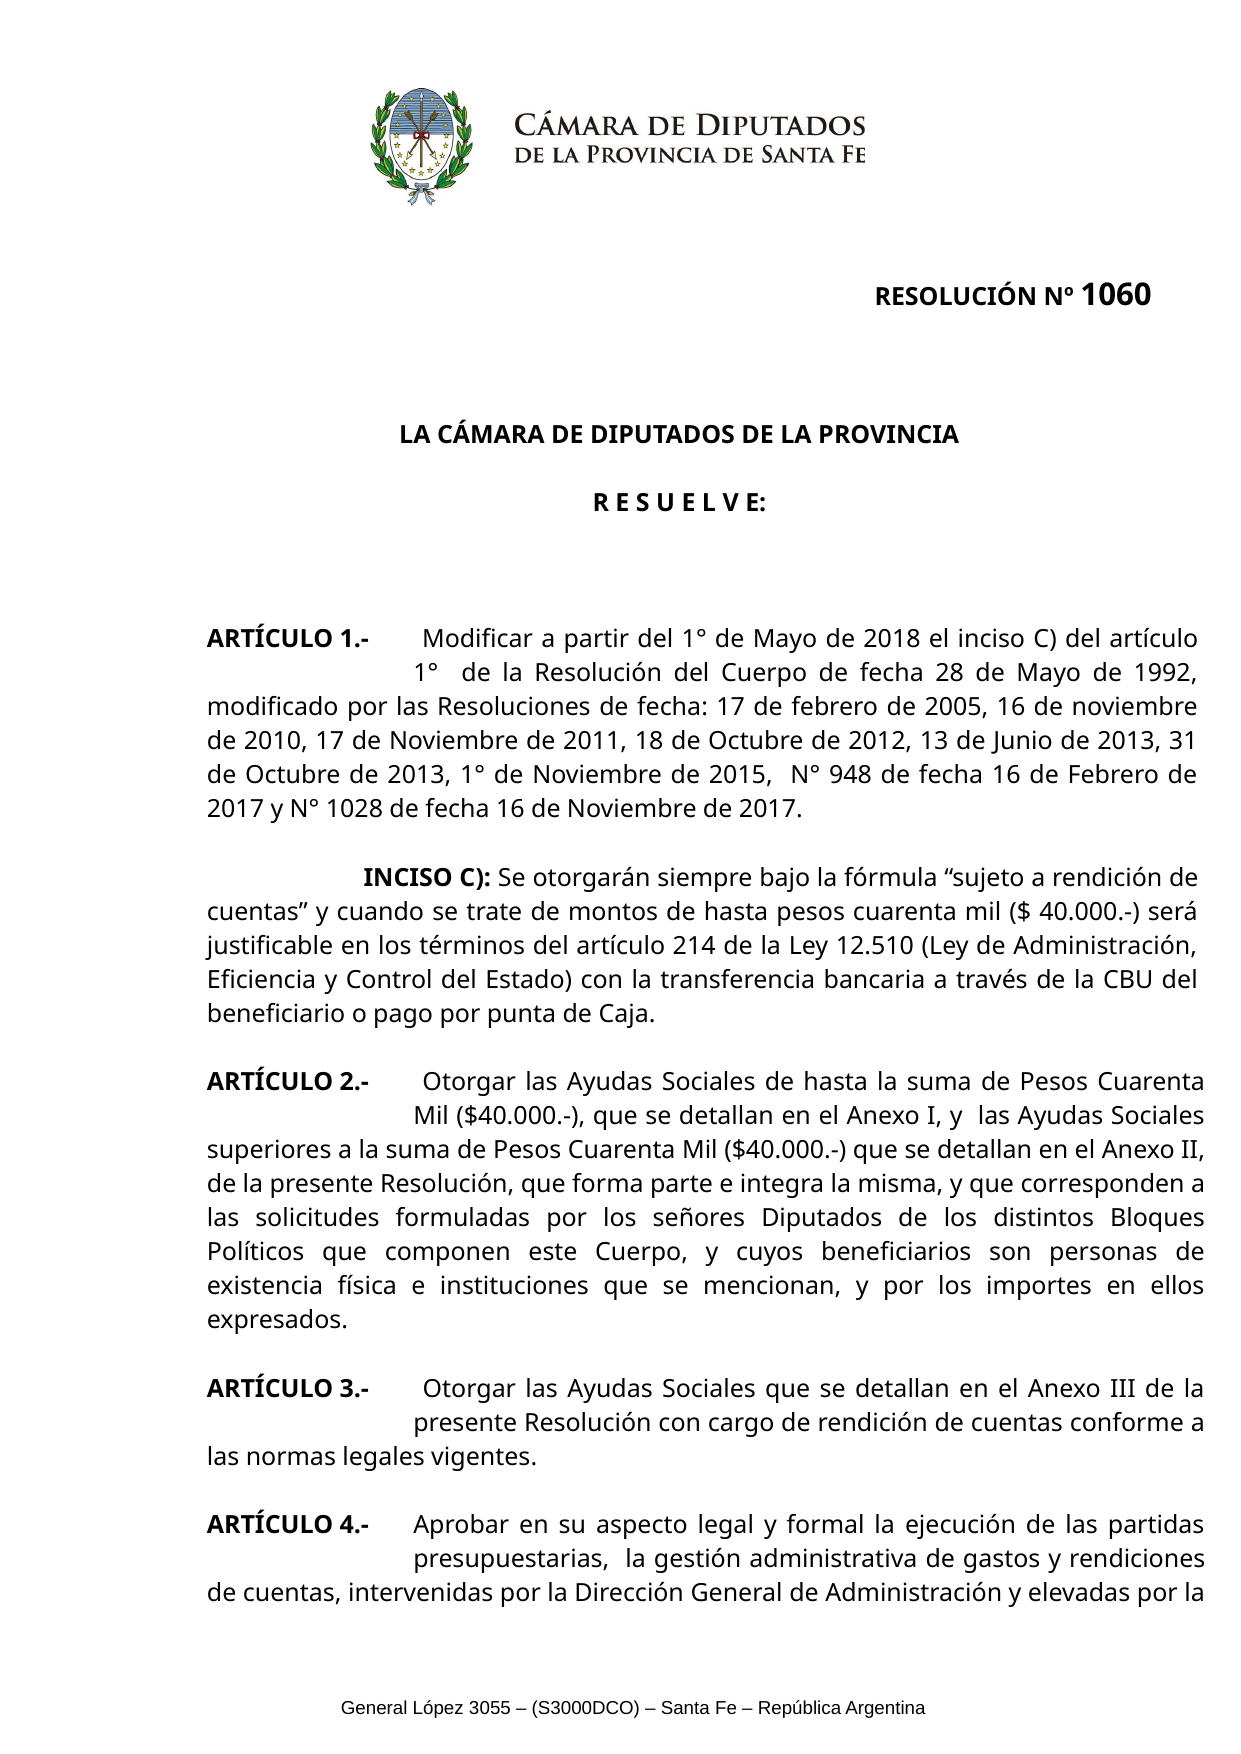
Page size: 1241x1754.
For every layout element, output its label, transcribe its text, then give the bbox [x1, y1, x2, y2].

table_header ARTÍCULO 4.- [207, 1506, 413, 1557]
table_header ARTÍCULO 1.- [207, 621, 413, 671]
picture [370, 88, 866, 210]
text INCISO C): Se otorgarán siempre bajo la fórmula “sujeto a rendición de cuentas” y cuando se trate de montos de hasta pesos cuarenta mil ($ 40.000.-) será justificable en los términos del artículo 214 de la Ley 12.510 (Ley de Administración, Eficiencia y Control del Estado) con la transferencia bancaria a través de la CBU del beneficiario o pago por punta de Caja. [207, 859, 1199, 1029]
text Aprobar en su aspecto legal y formal la ejecución de las partidas presupuestarias, la gestión administrativa de gastos y rendiciones de cuentas, intervenidas por la Dirección General de Administración y elevadas por la [207, 1506, 1206, 1609]
text LA CÁMARA DE DIPUTADOS DE LA PROVINCIA [207, 416, 1152, 451]
table_header ARTÍCULO 3.- [207, 1370, 413, 1420]
table_header ARTÍCULO 2.- [207, 1064, 413, 1114]
text Otorgar las Ayudas Sociales de hasta la suma de Pesos Cuarenta Mil ($40.000.-), que se detallan en el Anexo I, y las Ayudas Sociales superiores a la suma de Pesos Cuarenta Mil ($40.000.-) que se detallan en el Anexo II, de la presente Resolución, que forma parte e integra la misma, y que corresponden a las solicitudes formuladas por los señores Diputados de los distintos Bloques Políticos que componen este Cuerpo, y cuyos beneficiarios son personas de existencia física e instituciones que se mencionan, y por los importes en ellos expresados. [207, 1064, 1206, 1336]
text Modificar a partir del 1° de Mayo de 2018 el inciso C) del artículo 1° de la Resolución del Cuerpo de fecha 28 de Mayo de 1992, modificado por las Resoluciones de fecha: 17 de febrero de 2005, 16 de noviembre de 2010, 17 de Noviembre de 2011, 18 de Octubre de 2012, 13 de Junio de 2013, 31 de Octubre de 2013, 1° de Noviembre de 2015, N° 948 de fecha 16 de Febrero de 2017 y N° 1028 de fecha 16 de Noviembre de 2017. [207, 621, 1199, 825]
text Otorgar las Ayudas Sociales que se detallan en el Anexo III de la presente Resolución con cargo de rendición de cuentas conforme a las normas legales vigentes. [207, 1370, 1206, 1472]
text RESOLUCIÓN Nº 1060 [207, 272, 1152, 314]
text R E S U E L V E: [207, 484, 1152, 519]
